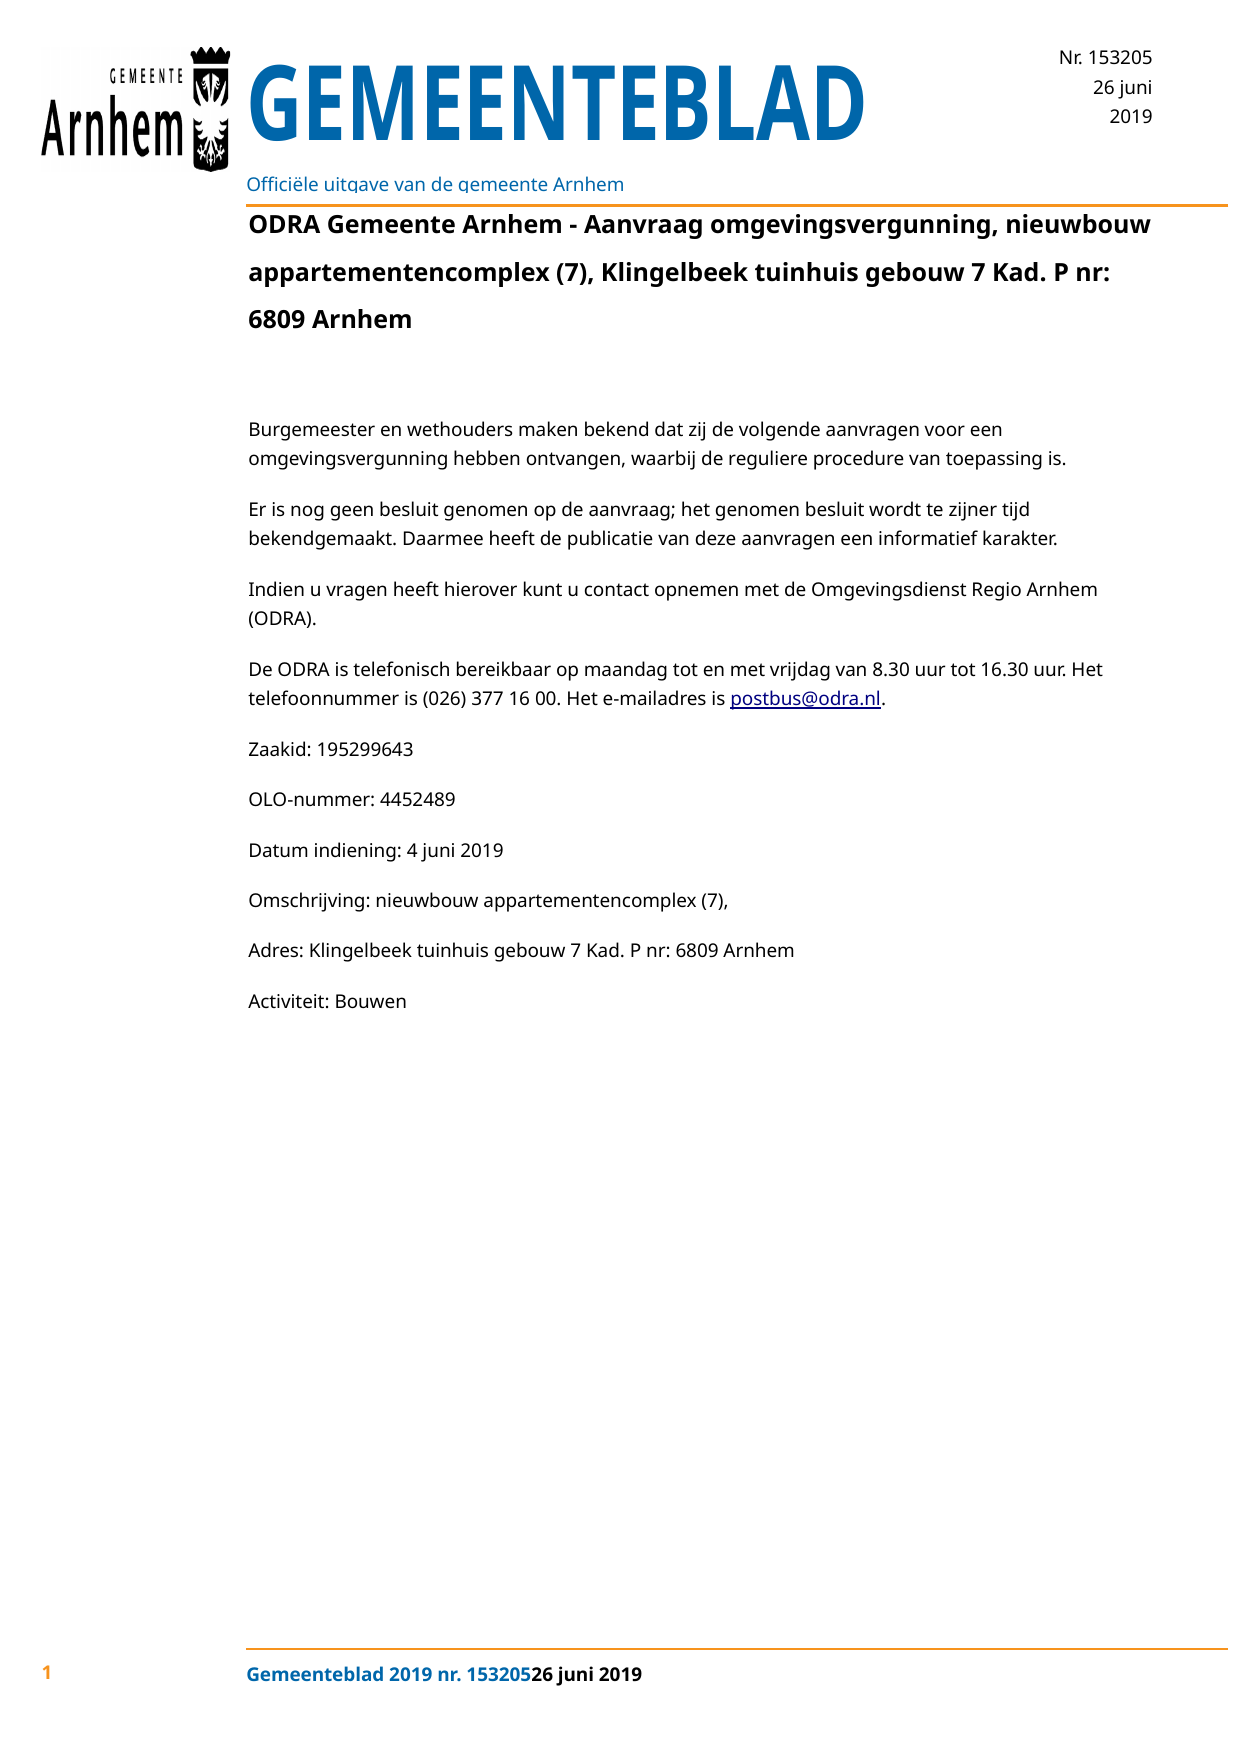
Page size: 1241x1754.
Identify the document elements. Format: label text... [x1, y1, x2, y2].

picture [41, 47, 231, 172]
text Omschrijving: nieuwbouw appartementencomplex (7), [248, 887, 1152, 913]
text Zaakid: 195299643 [248, 736, 1152, 762]
text Adres: Klingelbeek tuinhuis gebouw 7 Kad. P nr: 6809 Arnhem [248, 938, 1152, 963]
text Activiteit: Bouwen [248, 988, 1152, 1014]
text Datum indiening: 4 juni 2019 [248, 837, 1152, 862]
text Indien u vragen heeft hierover kunt u contact opnemen met de Omgevingsdienst Regio Arnhem (ODRA). [248, 576, 1152, 631]
text Er is nog geen besluit genomen op de aanvraag; het genomen besluit wordt te zijner tijd bekendgemaakt. Daarmee heeft de publicatie van deze aanvragen een informatief karakter. [248, 496, 1152, 551]
text Burgemeester en wethouders maken bekend dat zij de volgende aanvragen voor een omgevingsvergunning hebben ontvangen, waarbij de reguliere procedure van toepassing is. [248, 416, 1152, 471]
text OLO-nummer: 4452489 [248, 786, 1152, 812]
text ODRA Gemeente Arnhem - Aanvraag omgevingsvergunning, nieuwbouw appartementencomplex (7), Klingelbeek tuinhuis gebouw 7 Kad. P nr: 6809 Arnhem [248, 207, 1152, 336]
text De ODRA is telefonisch bereikbaar op maandag tot en met vrijdag van 8.30 uur tot 16.30 uur. Het telefoonnummer is (026) 377 16 00. Het e-mailadres is postbus@odra.nl. [248, 656, 1152, 711]
